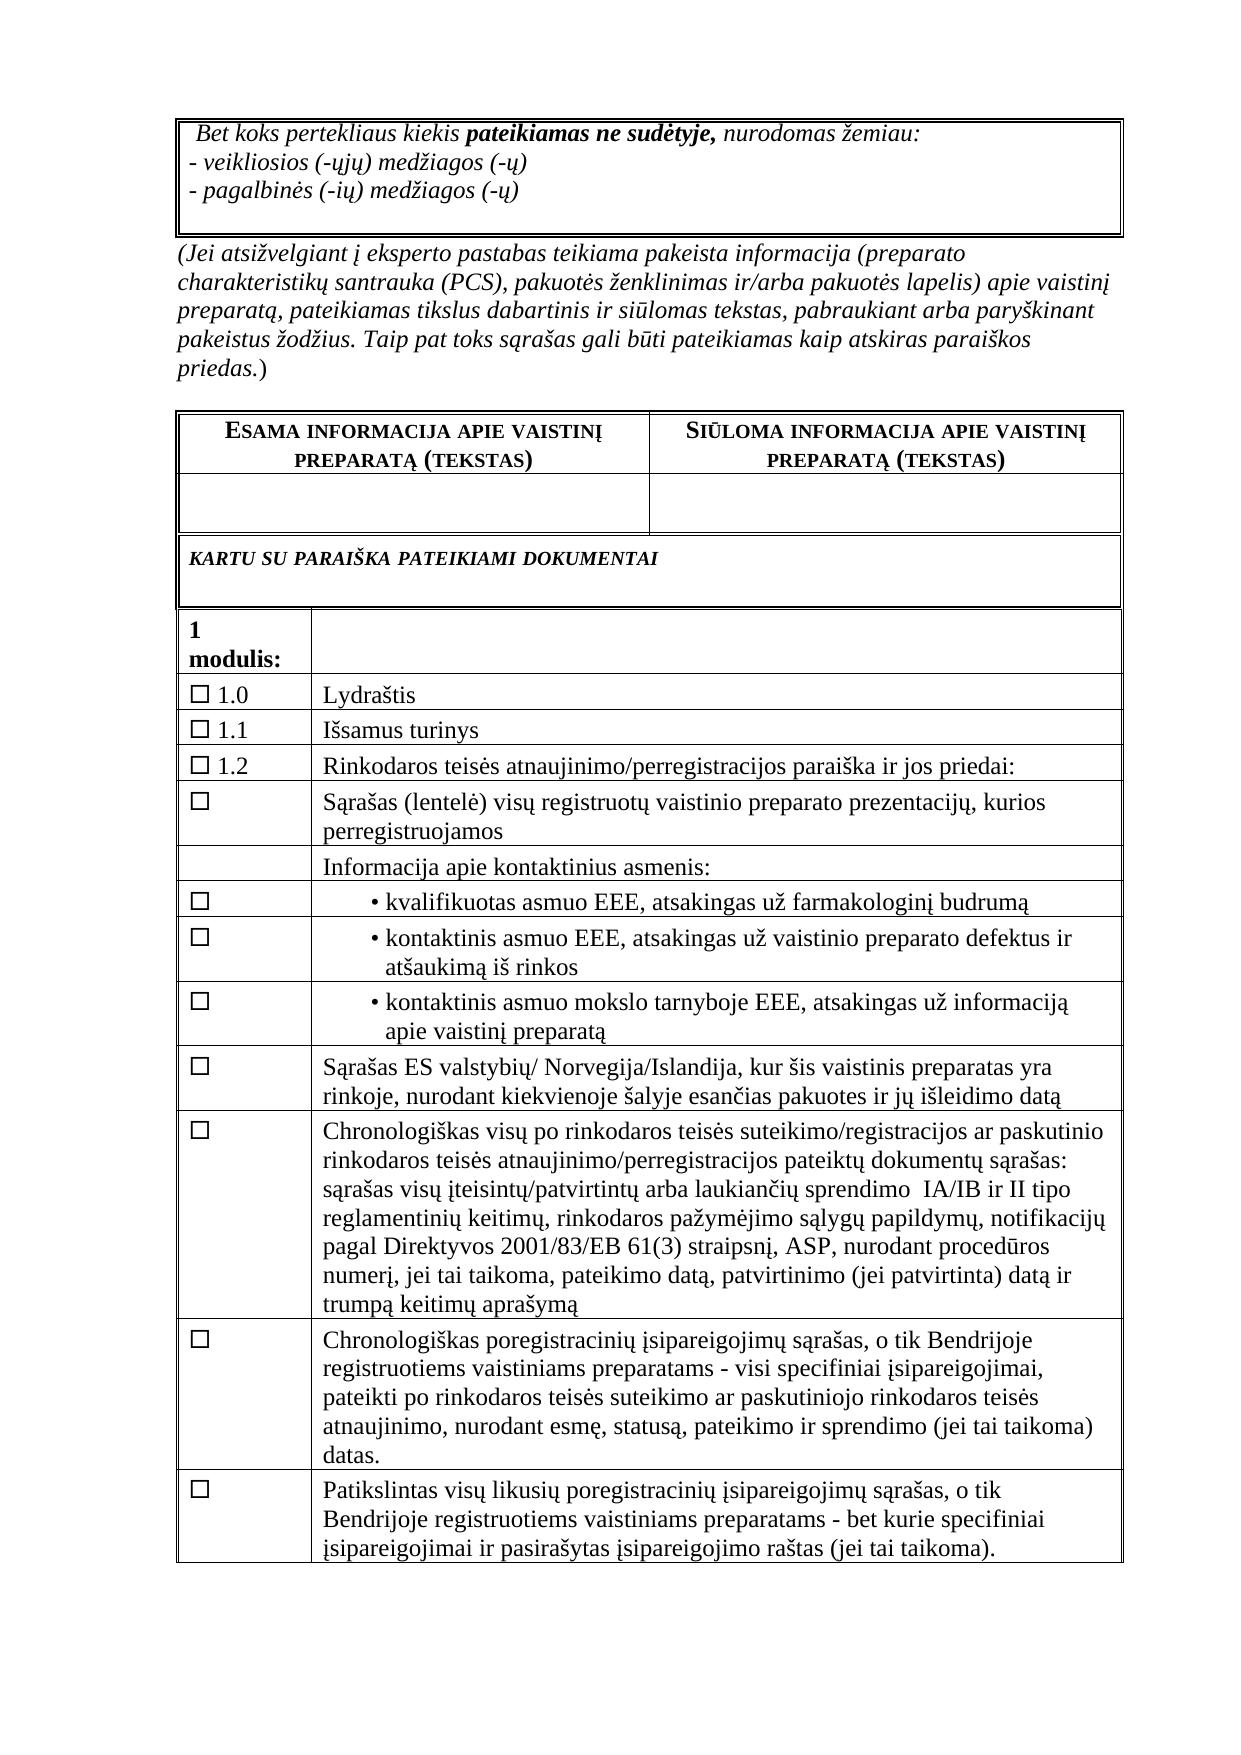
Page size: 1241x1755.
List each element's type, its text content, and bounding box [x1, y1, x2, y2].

table_cell [] [179, 982, 311, 1045]
table_header Esama informacija apie vaistinį preparatą (tekstas) [180, 415, 649, 472]
table_cell [] 1.0 [179, 674, 311, 709]
table_cell Patikslintas visų likusių poregistracinių įsipareigojimų sąrašas, o tik Bendrijoje registruotiems vaistiniams preparatams - bet kurie specifiniai įsipareigojimai ir pasirašytas įsipareigojimo raštas (jei tai taikoma). [312, 1470, 1121, 1562]
table_cell • kontaktinis asmuo mokslo tarnyboje EEE, atsakingas už informaciją apie vaistinį preparatą [312, 982, 1121, 1045]
table_cell Sąrašas (lentelė) visų registruotų vaistinio preparato prezentacijų, kurios perregistruojamos [312, 781, 1121, 844]
table_cell [] [179, 1111, 311, 1318]
table_cell [650, 474, 1120, 532]
table_cell [] [179, 1319, 311, 1468]
table_cell Bet koks pertekliaus kiekis pateikiamas ne sudėtyje, nurodomas žemiau: - veikliosios (-ųjų) medžiagos (-ų) - pagalbinės (-ių) medžiagos (-ų) [180, 123, 1120, 233]
table_cell [] [179, 917, 311, 981]
table_cell [] [179, 1470, 311, 1562]
table_cell [312, 610, 1121, 673]
text (Jei atsižvelgiant į eksperto pastabas teikiama pakeista informacija (preparato charakteristikų santrauka (PCS), pakuotės ženklinimas ir/arba pakuotės lapelis) apie vaistinį preparatą, pateikiamas tikslus dabartinis ir siūlomas tekstas, pabraukiant arba paryškinant pakeistus žodžius. Taip pat toks sąrašas gali būti pateikiamas kaip atskiras paraiškos priedas.) [177, 238, 1122, 382]
table_cell Lydraštis [312, 674, 1121, 709]
table_cell Sąrašas ES valstybių/ Norvegija/Islandija, kur šis vaistinis preparatas yra rinkoje, nurodant kiekvienoje šalyje esančias pakuotes ir jų išleidimo datą [312, 1046, 1121, 1109]
table_cell Chronologiškas poregistracinių įsipareigojimų sąrašas, o tik Bendrijoje registruotiems vaistiniams preparatams - visi specifiniai įsipareigojimai, pateikti po rinkodaros teisės suteikimo ar paskutiniojo rinkodaros teisės atnaujinimo, nurodant esmę, statusą, pateikimo ir sprendimo (jei tai taikoma) datas. [312, 1319, 1121, 1468]
table_cell Rinkodaros teisės atnaujinimo/perregistracijos paraiška ir jos priedai: [312, 745, 1121, 780]
table_cell [] [179, 881, 311, 916]
table_cell [] 1.2 [179, 745, 311, 780]
table_cell • kvalifikuotas asmuo EEE, atsakingas už farmakologinį budrumą [312, 881, 1121, 916]
table_cell kartu su paraiška pateikiami dokumentai [180, 536, 1120, 606]
table_cell Išsamus turinys [312, 710, 1121, 744]
table_cell • kontaktinis asmuo EEE, atsakingas už vaistinio preparato defektus ir atšaukimą iš rinkos [312, 917, 1121, 981]
table_cell [180, 474, 649, 532]
table_cell [] 1.1 [179, 710, 311, 744]
table_cell Informacija apie kontaktinius asmenis: [312, 846, 1121, 880]
table_cell Chronologiškas visų po rinkodaros teisės suteikimo/registracijos ar paskutinio rinkodaros teisės atnaujinimo/perregistracijos pateiktų dokumentų sąrašas: sąrašas visų įteisintų/patvirtintų arba laukiančių sprendimo IA/IB ir II tipo reglamentinių keitimų, rinkodaros pažymėjimo sąlygų papildymų, notifikacijų pagal Direktyvos 2001/83/EB 61(3) straipsnį, ASP, nurodant procedūros numerį, jei tai taikoma, pateikimo datą, patvirtinimo (jei patvirtinta) datą ir trumpą keitimų aprašymą [312, 1111, 1121, 1318]
table_header Siūloma informacija apie vaistinį preparatą (tekstas) [650, 415, 1120, 472]
table_cell [] [179, 1046, 311, 1109]
table_cell [] [179, 781, 311, 844]
table_cell [179, 846, 311, 880]
table_cell 1 modulis: [179, 610, 311, 673]
